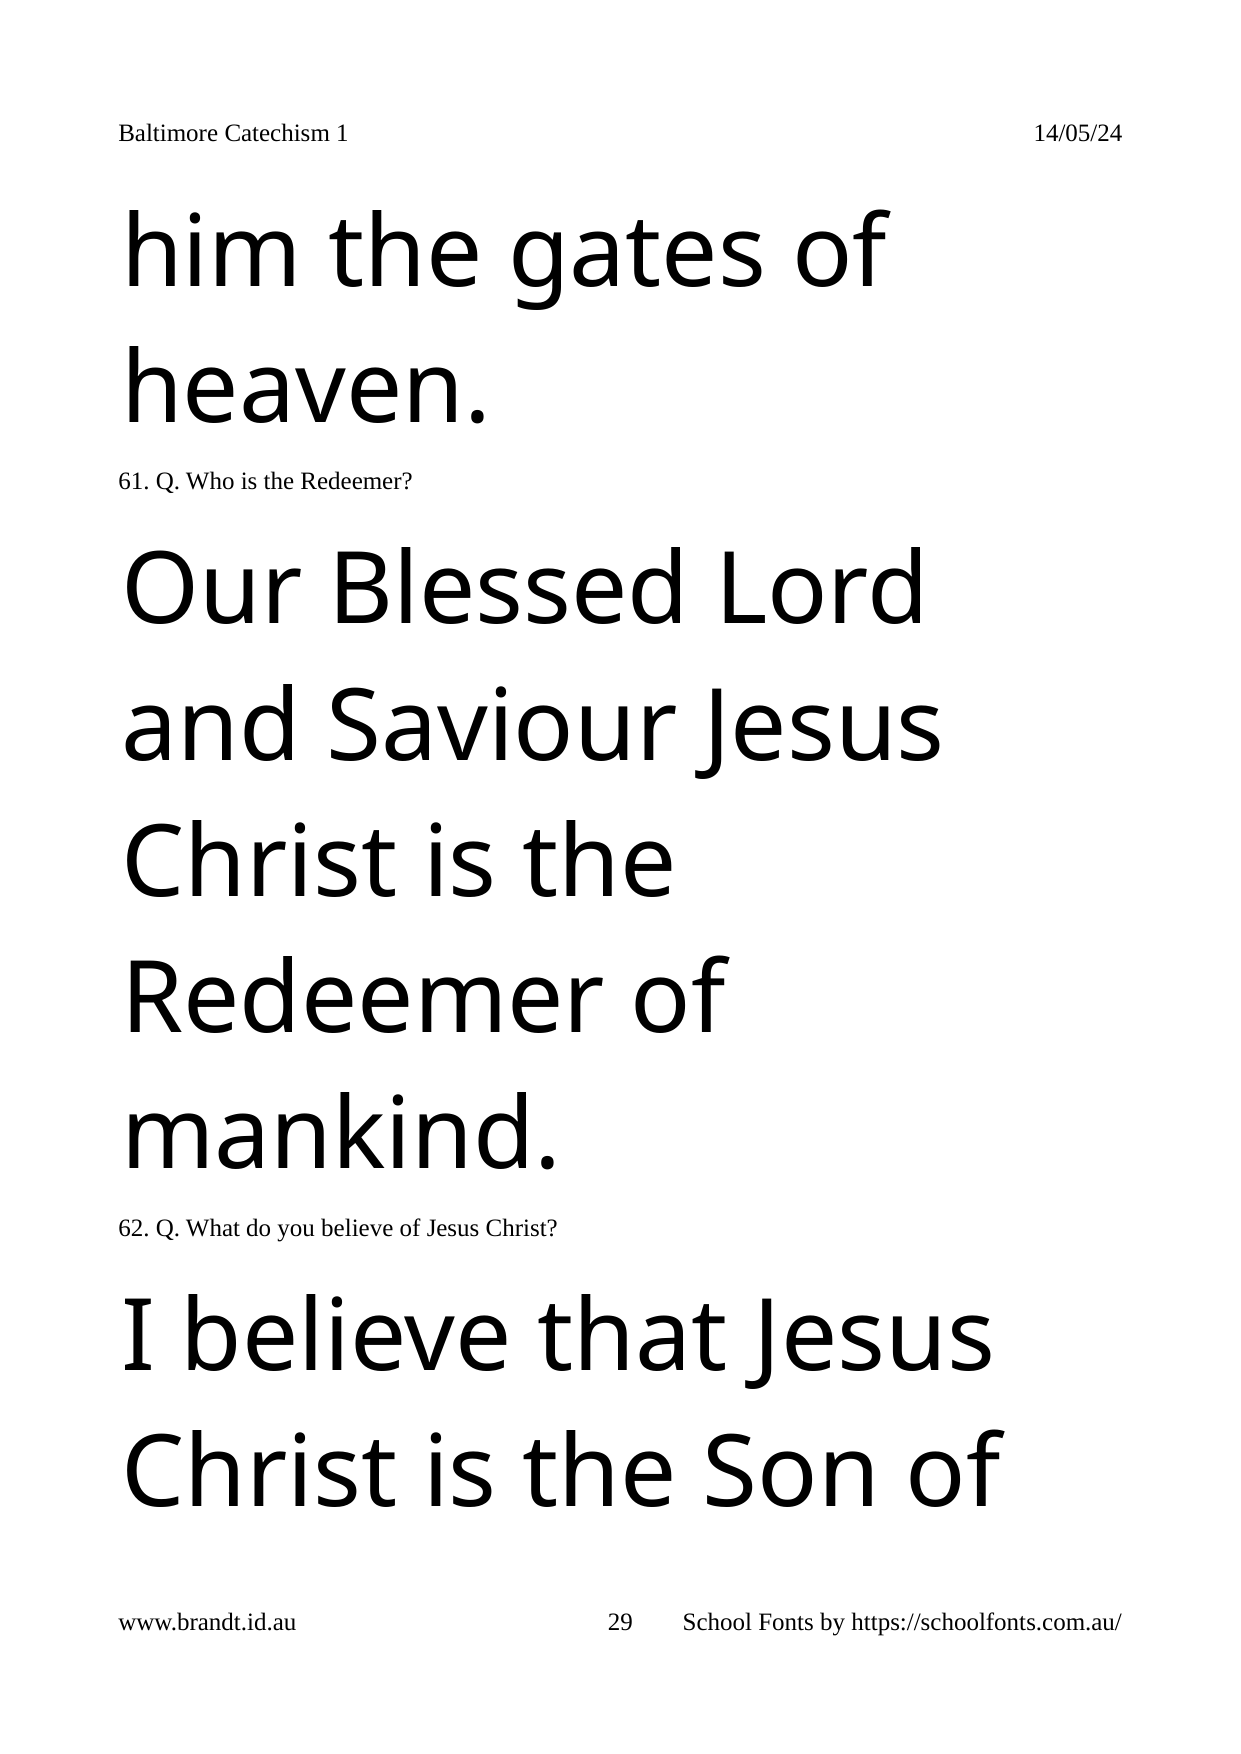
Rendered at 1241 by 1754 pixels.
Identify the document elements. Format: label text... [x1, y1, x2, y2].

text 61. Q. Who is the Redeemer? [118, 466, 1122, 495]
text Our Blessed Lord and Saviour Jesus Christ is the Redeemer of mankind. [118, 514, 1122, 1201]
text 62. Q. What do you believe of Jesus Christ? [118, 1213, 1122, 1242]
text I believe that Jesus Christ is the Son of [118, 1261, 1122, 1539]
text him the gates of heaven. [118, 176, 1122, 455]
